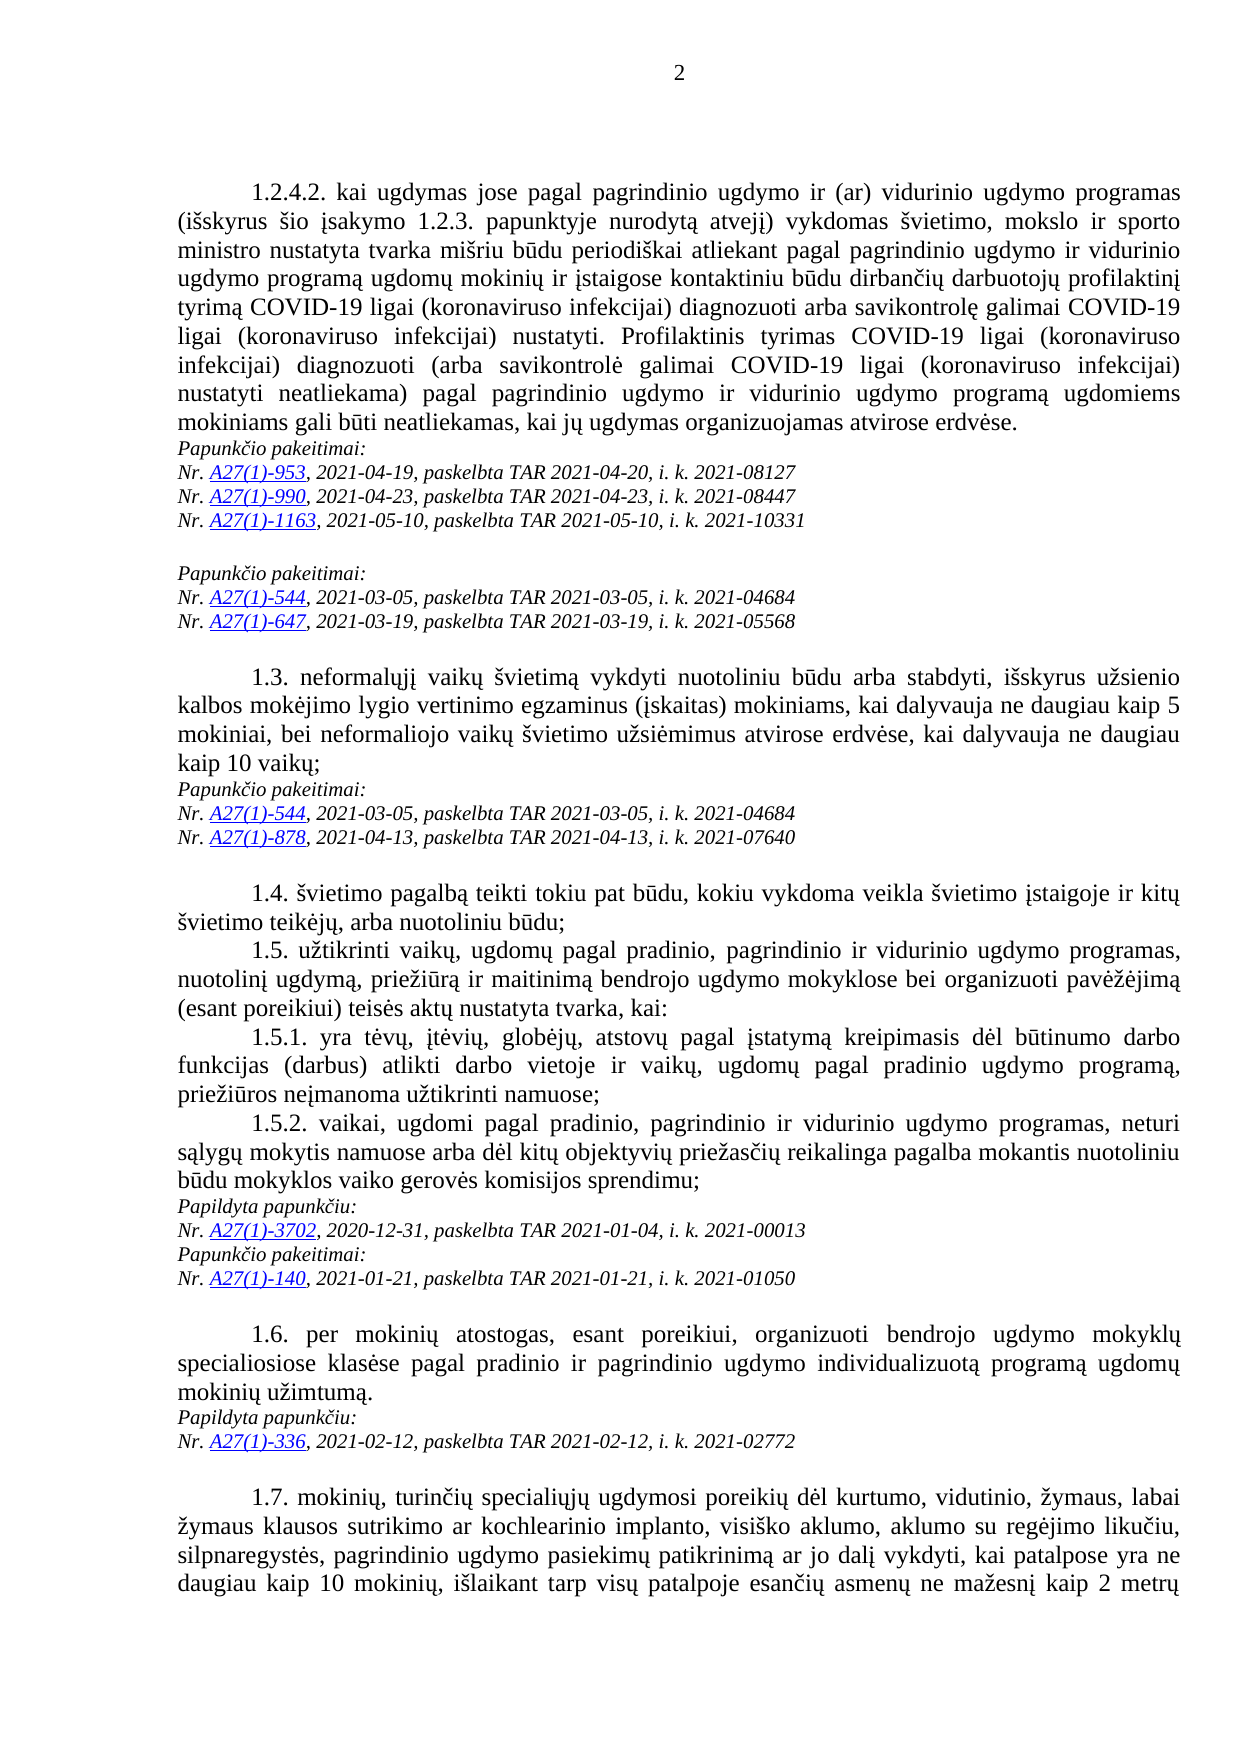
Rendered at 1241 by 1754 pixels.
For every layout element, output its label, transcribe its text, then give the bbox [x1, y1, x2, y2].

text 1.5.1. yra tėvų, įtėvių, globėjų, atstovų pagal įstatymą kreipimasis dėl būtinumo darbo funkcijas (darbus) atlikti darbo vietoje ir vaikų, ugdomų pagal pradinio ugdymo programą, priežiūros neįmanoma užtikrinti namuose; [177, 1022, 1181, 1108]
text Papunkčio pakeitimai: [177, 1242, 1181, 1266]
text 1.3. neformalųjį vaikų švietimą vykdyti nuotoliniu būdu arba stabdyti, išskyrus užsienio kalbos mokėjimo lygio vertinimo egzaminus (įskaitas) mokiniams, kai dalyvauja ne daugiau kaip 5 mokiniai, bei neformaliojo vaikų švietimo užsiėmimus atvirose erdvėse, kai dalyvauja ne daugiau kaip 10 vaikų; [177, 662, 1181, 777]
text 1.2.4.2. kai ugdymas jose pagal pagrindinio ugdymo ir (ar) vidurinio ugdymo programas (išskyrus šio įsakymo 1.2.3. papunktyje nurodytą atvejį) vykdomas švietimo, mokslo ir sporto ministro nustatyta tvarka mišriu būdu periodiškai atliekant pagal pagrindinio ugdymo ir vidurinio ugdymo programą ugdomų mokinių ir įstaigose kontaktiniu būdu dirbančių darbuotojų profilaktinį tyrimą COVID-19 ligai (koronaviruso infekcijai) diagnozuoti arba savikontrolę galimai COVID-19 ligai (koronaviruso infekcijai) nustatyti. Profilaktinis tyrimas COVID-19 ligai (koronaviruso infekcijai) diagnozuoti (arba savikontrolė galimai COVID-19 ligai (koronaviruso infekcijai) nustatyti neatliekama) pagal pagrindinio ugdymo ir vidurinio ugdymo programą ugdomiems mokiniams gali būti neatliekamas, kai jų ugdymas organizuojamas atvirose erdvėse. [177, 177, 1181, 436]
text 1.6. per mokinių atostogas, esant poreikiui, organizuoti bendrojo ugdymo mokyklų specialiosiose klasėse pagal pradinio ir pagrindinio ugdymo individualizuotą programą ugdomų mokinių užimtumą. [177, 1319, 1181, 1405]
text Nr. A27(1)-647, 2021-03-19, paskelbta TAR 2021-03-19, i. k. 2021-05568 [177, 609, 1181, 633]
text Papildyta papunkčiu: [177, 1405, 1181, 1429]
text 1.4. švietimo pagalbą teikti tokiu pat būdu, kokiu vykdoma veikla švietimo įstaigoje ir kitų švietimo teikėjų, arba nuotoliniu būdu; [177, 878, 1181, 935]
text Nr. A27(1)-140, 2021-01-21, paskelbta TAR 2021-01-21, i. k. 2021-01050 [177, 1266, 1181, 1290]
text Nr. A27(1)-3702, 2020-12-31, paskelbta TAR 2021-01-04, i. k. 2021-00013 [177, 1218, 1181, 1242]
text 1.7. mokinių, turinčių specialiųjų ugdymosi poreikių dėl kurtumo, vidutinio, žymaus, labai žymaus klausos sutrikimo ar kochlearinio implanto, visiško aklumo, aklumo su regėjimo likučiu, silpnaregystės, pagrindinio ugdymo pasiekimų patikrinimą ar jo dalį vykdyti, kai patalpose yra ne daugiau kaip 10 mokinių, išlaikant tarp visų patalpoje esančių asmenų ne mažesnį kaip 2 metrų [177, 1482, 1181, 1597]
text Papunkčio pakeitimai: [177, 777, 1181, 801]
text Nr. A27(1)-1163, 2021-05-10, paskelbta TAR 2021-05-10, i. k. 2021-10331 [177, 508, 1181, 532]
text Papildyta papunkčiu: [177, 1194, 1181, 1218]
text Papunkčio pakeitimai: [177, 436, 1181, 460]
text Nr. A27(1)-544, 2021-03-05, paskelbta TAR 2021-03-05, i. k. 2021-04684 [177, 801, 1181, 825]
text Nr. A27(1)-336, 2021-02-12, paskelbta TAR 2021-02-12, i. k. 2021-02772 [177, 1429, 1181, 1453]
text Nr. A27(1)-953, 2021-04-19, paskelbta TAR 2021-04-20, i. k. 2021-08127 [177, 460, 1181, 484]
text Nr. A27(1)-544, 2021-03-05, paskelbta TAR 2021-03-05, i. k. 2021-04684 [177, 585, 1181, 609]
text 1.5. užtikrinti vaikų, ugdomų pagal pradinio, pagrindinio ir vidurinio ugdymo programas, nuotolinį ugdymą, priežiūrą ir maitinimą bendrojo ugdymo mokyklose bei organizuoti pavėžėjimą (esant poreikiui) teisės aktų nustatyta tvarka, kai: [177, 935, 1181, 1022]
text Nr. A27(1)-990, 2021-04-23, paskelbta TAR 2021-04-23, i. k. 2021-08447 [177, 484, 1181, 508]
text Papunkčio pakeitimai: [177, 561, 1181, 585]
text 1.5.2. vaikai, ugdomi pagal pradinio, pagrindinio ir vidurinio ugdymo programas, neturi sąlygų mokytis namuose arba dėl kitų objektyvių priežasčių reikalinga pagalba mokantis nuotoliniu būdu mokyklos vaiko gerovės komisijos sprendimu; [177, 1108, 1181, 1194]
text Nr. A27(1)-878, 2021-04-13, paskelbta TAR 2021-04-13, i. k. 2021-07640 [177, 825, 1181, 849]
